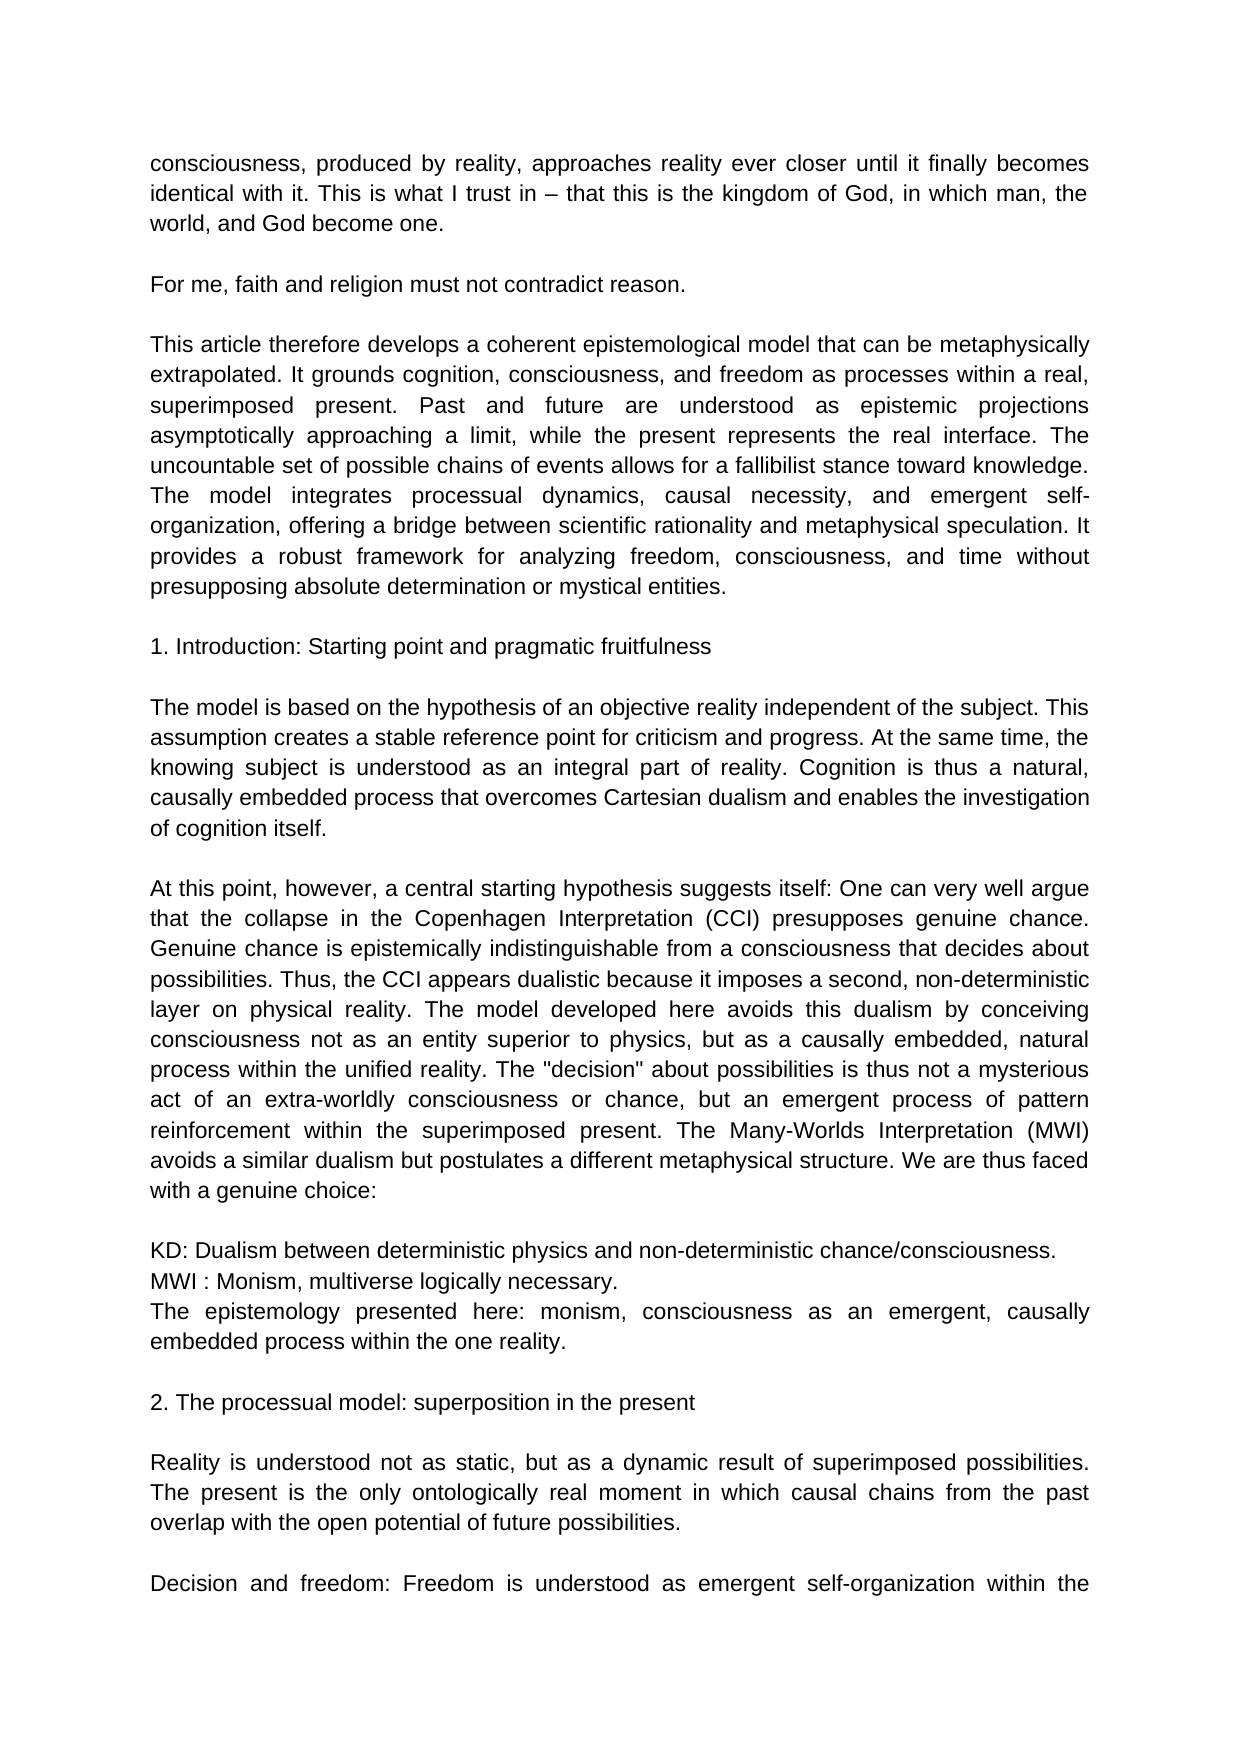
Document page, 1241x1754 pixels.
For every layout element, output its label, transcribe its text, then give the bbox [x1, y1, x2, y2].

text At this point, however, a central starting hypothesis suggests itself: One can very well argue that the collapse in the Copenhagen Interpretation (CCI) presupposes genuine chance. Genuine chance is epistemically indistinguishable from a consciousness that decides about possibilities. Thus, the CCI appears dualistic because it imposes a second, non-deterministic layer on physical reality. The model developed here avoids this dualism by conceiving consciousness not as an entity superior to physics, but as a causally embedded, natural process within the unified reality. The "decision" about possibilities is thus not a mysterious act of an extra-worldly consciousness or chance, but an emergent process of pattern reinforcement within the superimposed present. The Many-Worlds Interpretation (MWI) avoids a similar dualism but postulates a different metaphysical structure. We are thus faced with a genuine choice: [150, 875, 1090, 1203]
text For me, faith and religion must not contradict reason. [150, 271, 1090, 297]
text This article therefore develops a coherent epistemological model that can be metaphysically extrapolated. It grounds cognition, consciousness, and freedom as processes within a real, superimposed present. Past and future are understood as epistemic projections asymptotically approaching a limit, while the present represents the real interface. The uncountable set of possible chains of events allows for a fallibilist stance toward knowledge. The model integrates processual dynamics, causal necessity, and emergent self-organization, offering a bridge between scientific rationality and metaphysical speculation. It provides a robust framework for analyzing freedom, consciousness, and time without presupposing absolute determination or mystical entities. [150, 331, 1090, 599]
text Decision and freedom: Freedom is understood as emergent self-organization within the [150, 1570, 1090, 1596]
text The epistemology presented here: monism, consciousness as an emergent, causally embedded process within the one reality. [150, 1298, 1090, 1354]
text 1. Introduction: Starting point and pragmatic fruitfulness [150, 633, 1090, 660]
text KD: Dualism between deterministic physics and non-deterministic chance/consciousness. [150, 1237, 1090, 1264]
text The model is based on the hypothesis of an objective reality independent of the subject. This assumption creates a stable reference point for criticism and progress. At the same time, the knowing subject is understood as an integral part of reality. Cognition is thus a natural, causally embedded process that overcomes Cartesian dualism and enables the investigation of cognition itself. [150, 694, 1090, 841]
text consciousness, produced by reality, approaches reality ever closer until it finally becomes identical with it. This is what I trust in – that this is the kingdom of God, in which man, the world, and God become one. [150, 150, 1090, 237]
text 2. The processual model: superposition in the present [150, 1388, 1090, 1415]
text MWI : Monism, multiverse logically necessary. [150, 1268, 1090, 1294]
text Reality is understood not as static, but as a dynamic result of superimposed possibilities. The present is the only ontologically real moment in which causal chains from the past overlap with the open potential of future possibilities. [150, 1449, 1090, 1536]
